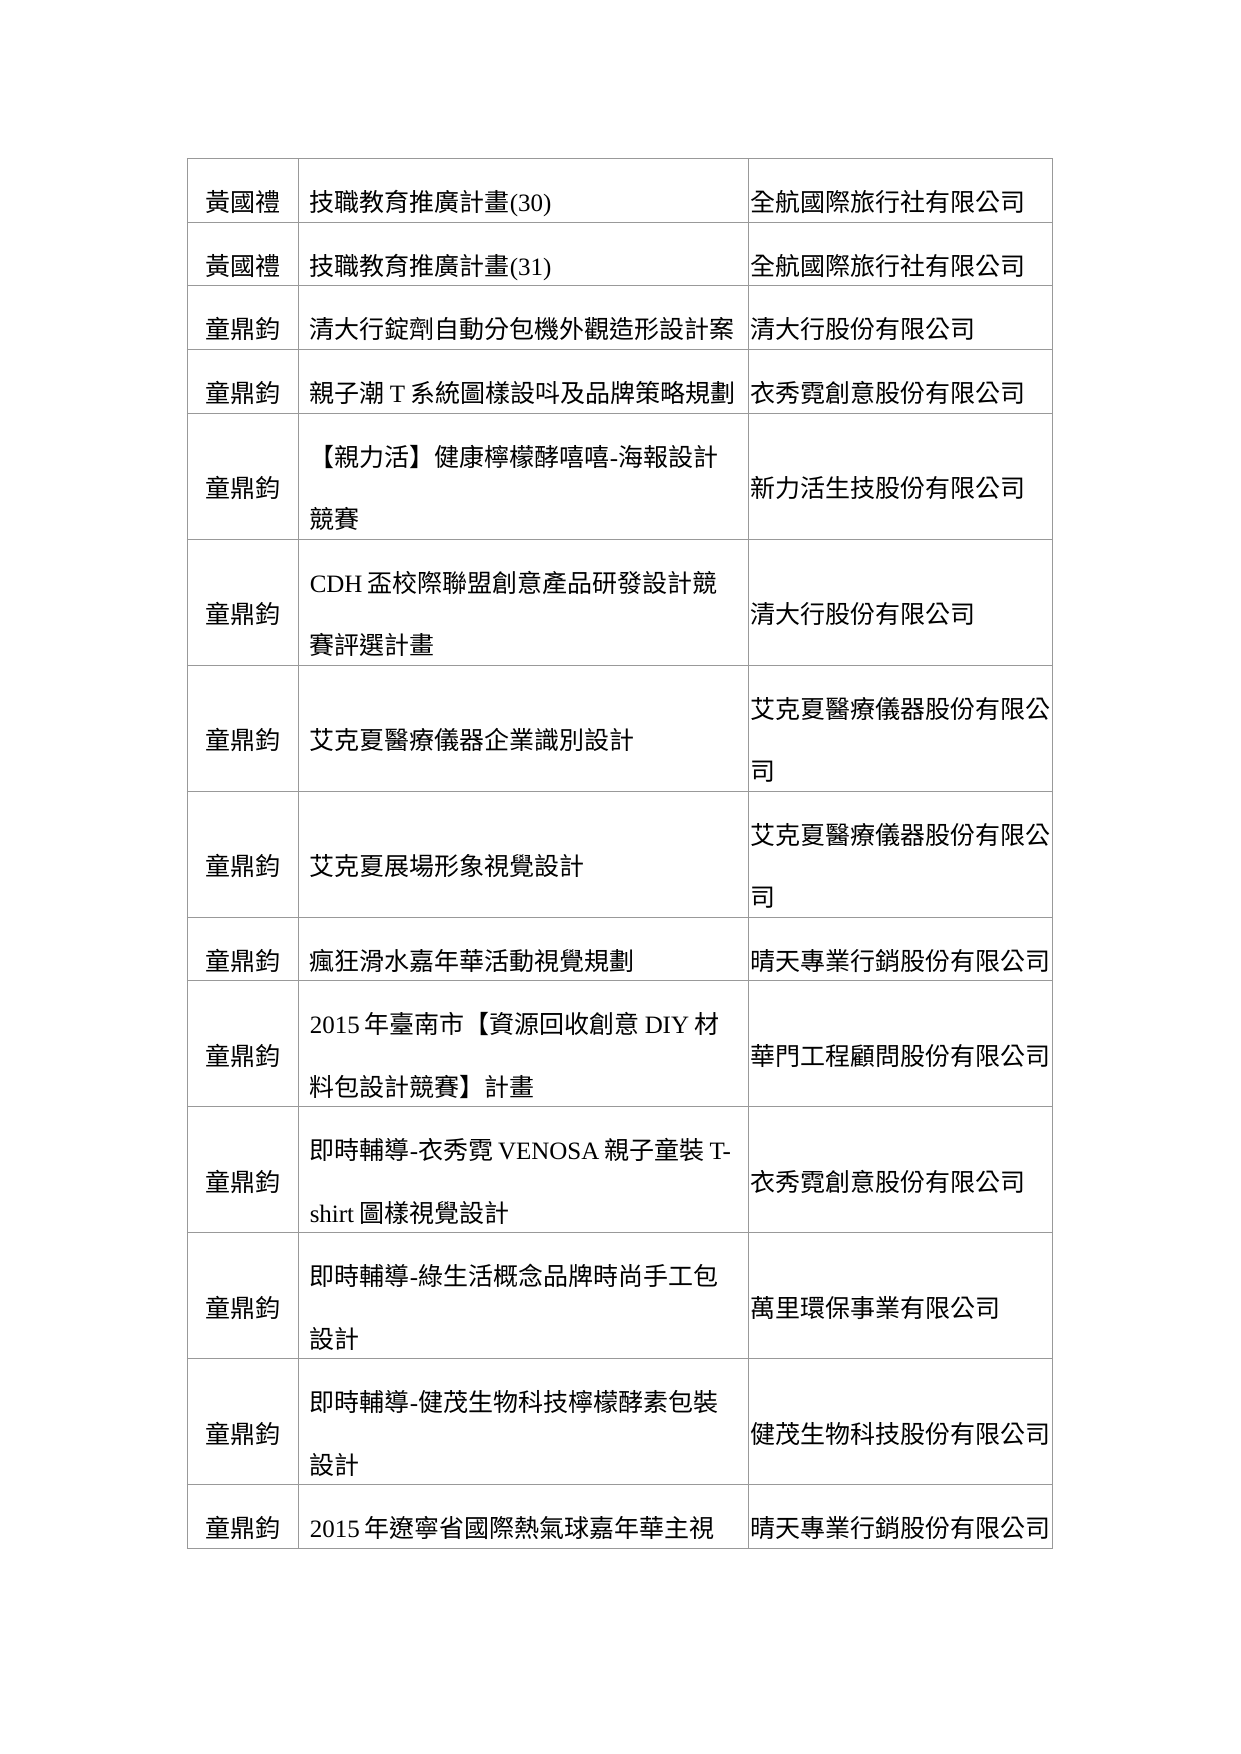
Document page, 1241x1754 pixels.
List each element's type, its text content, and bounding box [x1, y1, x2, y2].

table_cell 即時輔導-衣秀霓VENOSA親子童裝T-shirt圖樣視覺設計 [299, 1107, 748, 1232]
table_cell 清大行股份有限公司 [749, 540, 1052, 664]
table_cell CDH盃校際聯盟創意產品研發設計競賽評選計畫 [299, 540, 748, 664]
table_cell 晴天專業行銷股份有限公司 [749, 1485, 1052, 1548]
table_cell 童鼎鈞 [188, 1233, 298, 1358]
table_cell 童鼎鈞 [188, 1359, 298, 1484]
table_cell 童鼎鈞 [188, 350, 298, 412]
table_cell 華門工程顧問股份有限公司 [749, 981, 1052, 1106]
table_cell 童鼎鈞 [188, 918, 298, 980]
table_cell 2015年遼寧省國際熱氣球嘉年華主視 [299, 1485, 748, 1548]
table_cell 艾克夏醫療儀器企業識別設計 [299, 666, 748, 791]
table_cell 童鼎鈞 [188, 981, 298, 1106]
table_cell 童鼎鈞 [188, 666, 298, 791]
table_cell 新力活生技股份有限公司 [749, 414, 1052, 538]
table_cell 清大行錠劑自動分包機外觀造形設計案 [299, 286, 748, 349]
table_cell 萬里環保事業有限公司 [749, 1233, 1052, 1358]
table_cell 2015年臺南市【資源回收創意DIY材料包設計競賽】計畫 [299, 981, 748, 1106]
table_cell 艾克夏展場形象視覺設計 [299, 792, 748, 917]
table_cell 艾克夏醫療儀器股份有限公司 [749, 792, 1052, 917]
table_cell 健茂生物科技股份有限公司 [749, 1359, 1052, 1484]
table_cell 瘋狂滑水嘉年華活動視覺規劃 [299, 918, 748, 980]
table_cell 晴天專業行銷股份有限公司 [749, 918, 1052, 980]
table_cell 童鼎鈞 [188, 414, 298, 538]
table_cell 全航國際旅行社有限公司 [749, 159, 1052, 222]
table_cell 技職教育推廣計畫(30) [299, 159, 748, 222]
table_cell 技職教育推廣計畫(31) [299, 223, 748, 285]
table_cell 【親力活】健康檸檬酵嘻嘻-海報設計競賽 [299, 414, 748, 538]
table_cell 童鼎鈞 [188, 540, 298, 664]
table_cell 艾克夏醫療儀器股份有限公司 [749, 666, 1052, 791]
table_cell 衣秀霓創意股份有限公司 [749, 1107, 1052, 1232]
table_cell 童鼎鈞 [188, 1107, 298, 1232]
table_cell 即時輔導-綠生活概念品牌時尚手工包設計 [299, 1233, 748, 1358]
table_cell 即時輔導-健茂生物科技檸檬酵素包裝設計 [299, 1359, 748, 1484]
table_cell 童鼎鈞 [188, 286, 298, 349]
table_cell 童鼎鈞 [188, 792, 298, 917]
table_cell 童鼎鈞 [188, 1485, 298, 1548]
table_cell 親子潮T系統圖樣設呌及品牌策略規劃 [299, 350, 748, 412]
table_cell 衣秀霓創意股份有限公司 [749, 350, 1052, 412]
table_cell 全航國際旅行社有限公司 [749, 223, 1052, 285]
table_cell 黃國禮 [188, 159, 298, 222]
table_cell 黃國禮 [188, 223, 298, 285]
table_cell 清大行股份有限公司 [749, 286, 1052, 349]
